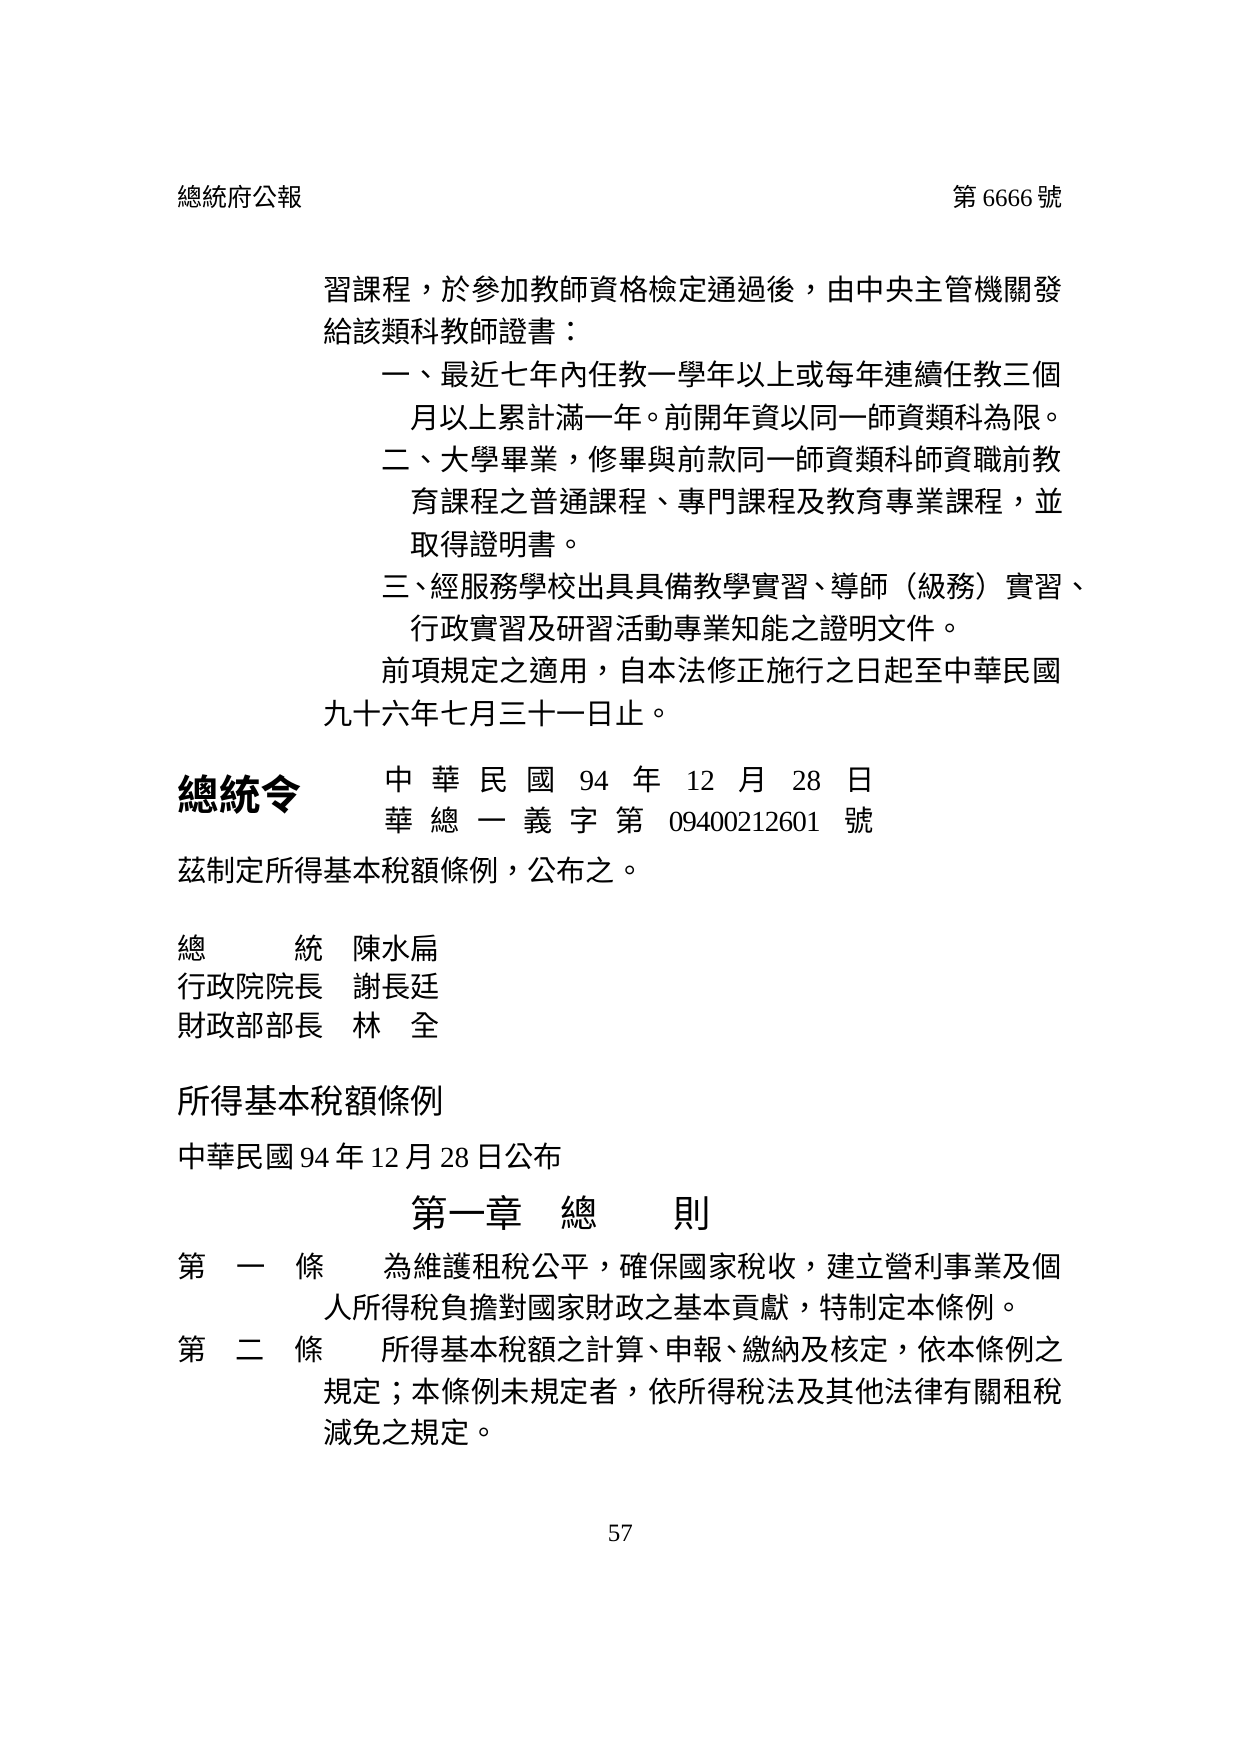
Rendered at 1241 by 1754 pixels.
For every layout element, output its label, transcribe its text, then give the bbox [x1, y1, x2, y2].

text 一、最近七年內任教一學年以上或每年連續任教三個月以上累計滿一年。前開年資以同一師資類科為限。 [381, 351, 1063, 437]
text 習課程，於參加教師資格檢定通過後，由中央主管機關發給該類科教師證書： [323, 266, 1063, 351]
text 行政院院長 謝長廷 [177, 973, 1005, 1004]
table_header 中華民國94年12月28日 華總一義字第09400212601號 [381, 745, 877, 852]
text 第一章 總 則 [411, 1194, 1063, 1236]
text 總 統 陳水扁 [177, 934, 1005, 965]
text 三、經服務學校出具具備教學實習、導師（級務）實習、行政實習及研習活動專業知能之證明文件。 [381, 563, 1063, 648]
text 中華民國94年12月28日公布 [177, 1137, 1063, 1174]
text 第 二 條 所得基本稅額之計算、申報、繳納及核定，依本條例之規定；本條例未規定者，依所得稅法及其他法律有關租稅減免之規定。 [177, 1327, 1063, 1452]
text 所得基本稅額條例 [177, 1080, 1063, 1122]
text 財政部部長 林 全 [177, 1012, 1005, 1043]
text 茲制定所得基本稅額條例，公布之。 [177, 852, 1063, 889]
table_header 總統令 [174, 745, 381, 852]
text 前項規定之適用，自本法修正施行之日起至中華民國九十六年七月三十一日止。 [323, 648, 1063, 733]
text 二、大學畢業，修畢與前款同一師資類科師資職前教育課程之普通課程、專門課程及教育專業課程，並取得證明書。 [381, 437, 1063, 563]
text 第 一 條 為維護租稅公平，確保國家稅收，建立營利事業及個人所得稅負擔對國家財政之基本貢獻，特制定本條例。 [177, 1244, 1063, 1327]
